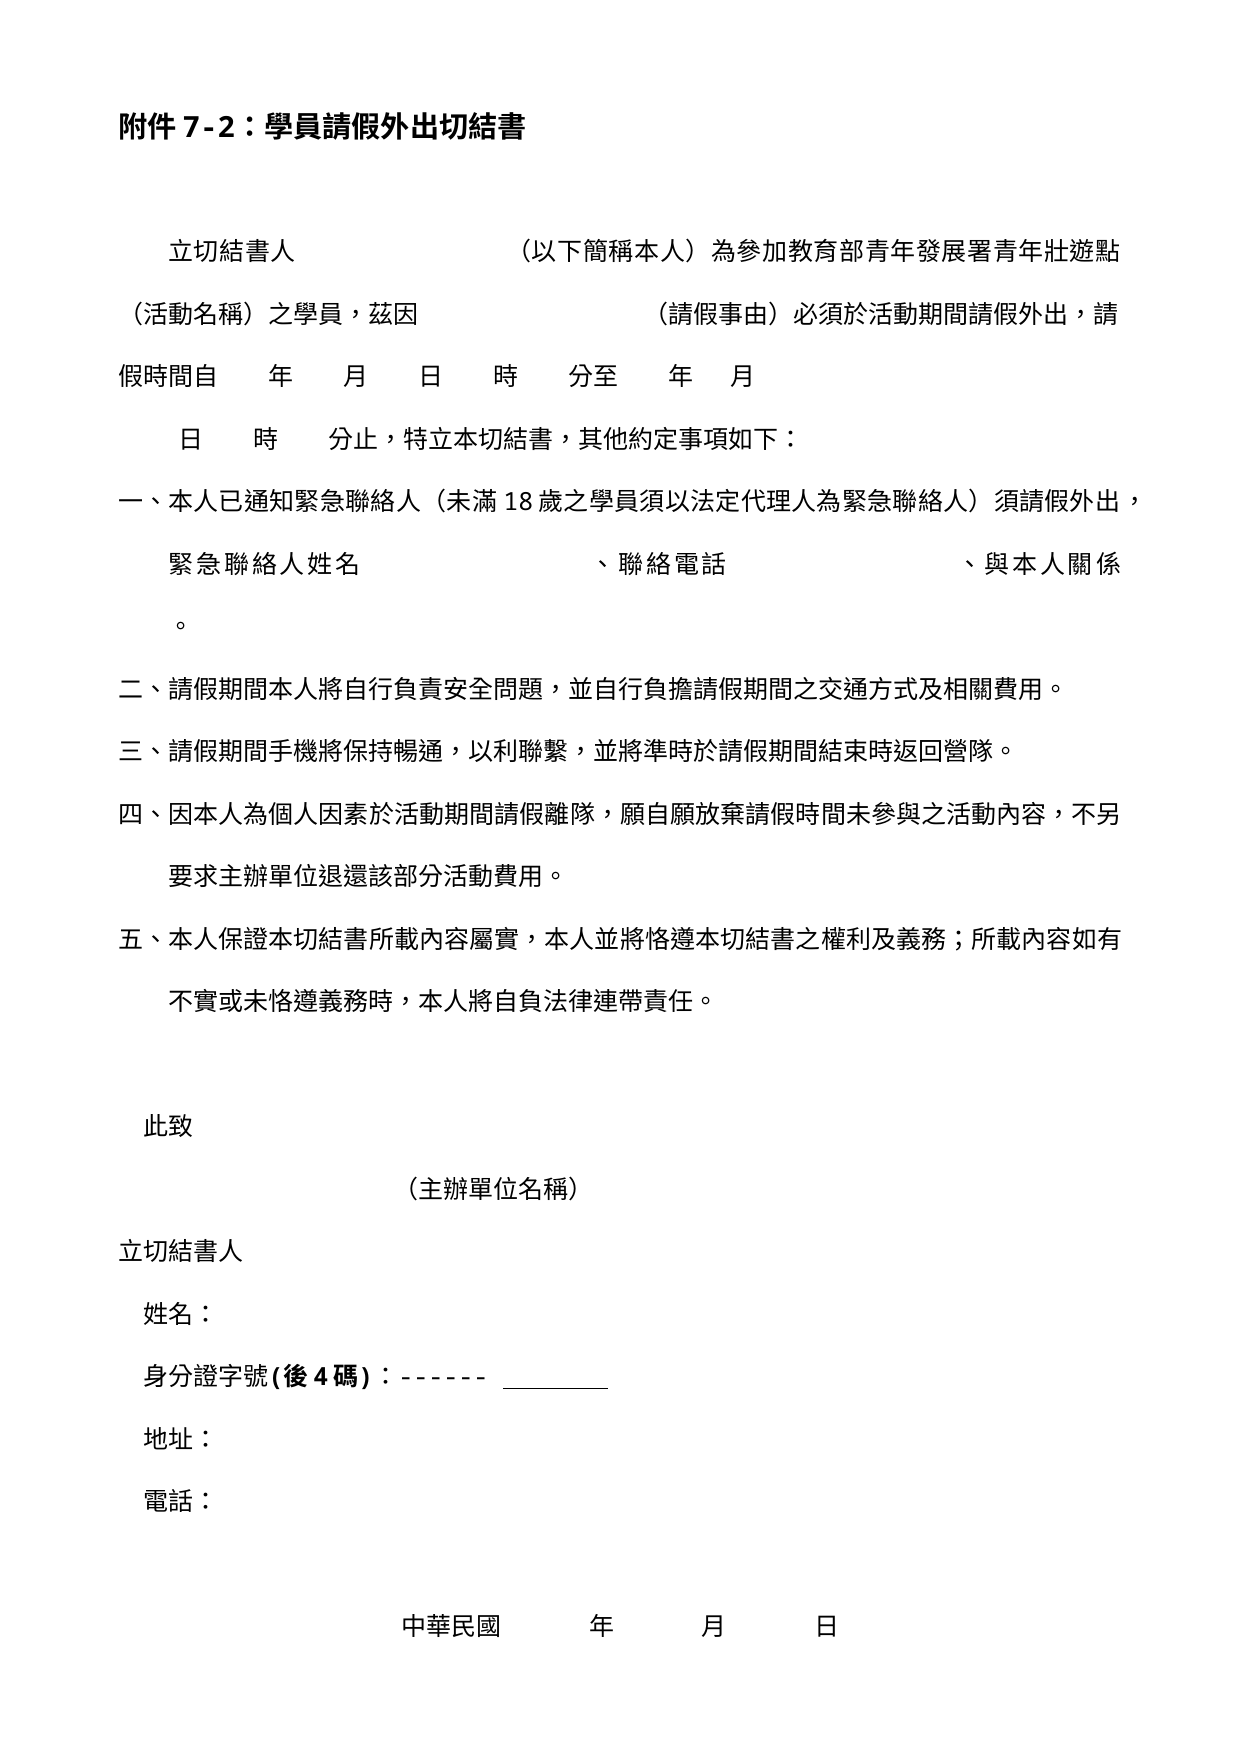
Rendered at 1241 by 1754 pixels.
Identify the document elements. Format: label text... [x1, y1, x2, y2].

text 身分證字號(後4碼)：------ [118, 1333, 1122, 1396]
list 本人保證本切結書所載內容屬實，本人並將恪遵本切結書之權利及義務；所載內容如有不實或未恪遵義務時，本人將自負法律連帶責任。 [118, 896, 1122, 1021]
text 立切結書人 （以下簡稱本人）為參加教育部青年發展署青年壯遊點 （活動名稱）之學員，茲因 （請假事由）必須於活動期間請假外出，請假時間自 年 月 日 時 分至 年 月 [118, 208, 1122, 396]
text 附件7-2：學員請假外出切結書 [118, 83, 1122, 146]
text 此致 [118, 1083, 1122, 1146]
text （主辦單位名稱） [118, 1146, 1122, 1208]
list 請假期間手機將保持暢通，以利聯繫，並將準時於請假期間結束時返回營隊。 [118, 708, 1122, 771]
text 地址： [118, 1396, 1122, 1458]
text 中華民國 年 月 日 [118, 1583, 1122, 1646]
list 請假期間本人將自行負責安全問題，並自行負擔請假期間之交通方式及相關費用。 [118, 646, 1122, 708]
list 本人已通知緊急聯絡人（未滿18歲之學員須以法定代理人為緊急聯絡人）須請假外出，緊急聯絡人姓名 、聯絡電話 、與本人關係 。 [118, 458, 1122, 646]
text 電話： [118, 1458, 1122, 1521]
text 日 時 分止，特立本切結書，其他約定事項如下： [118, 396, 1122, 458]
text 立切結書人 [118, 1208, 1122, 1271]
list 因本人為個人因素於活動期間請假離隊，願自願放棄請假時間未參與之活動內容，不另要求主辦單位退還該部分活動費用。 [118, 771, 1122, 896]
text 姓名： [118, 1271, 1122, 1333]
